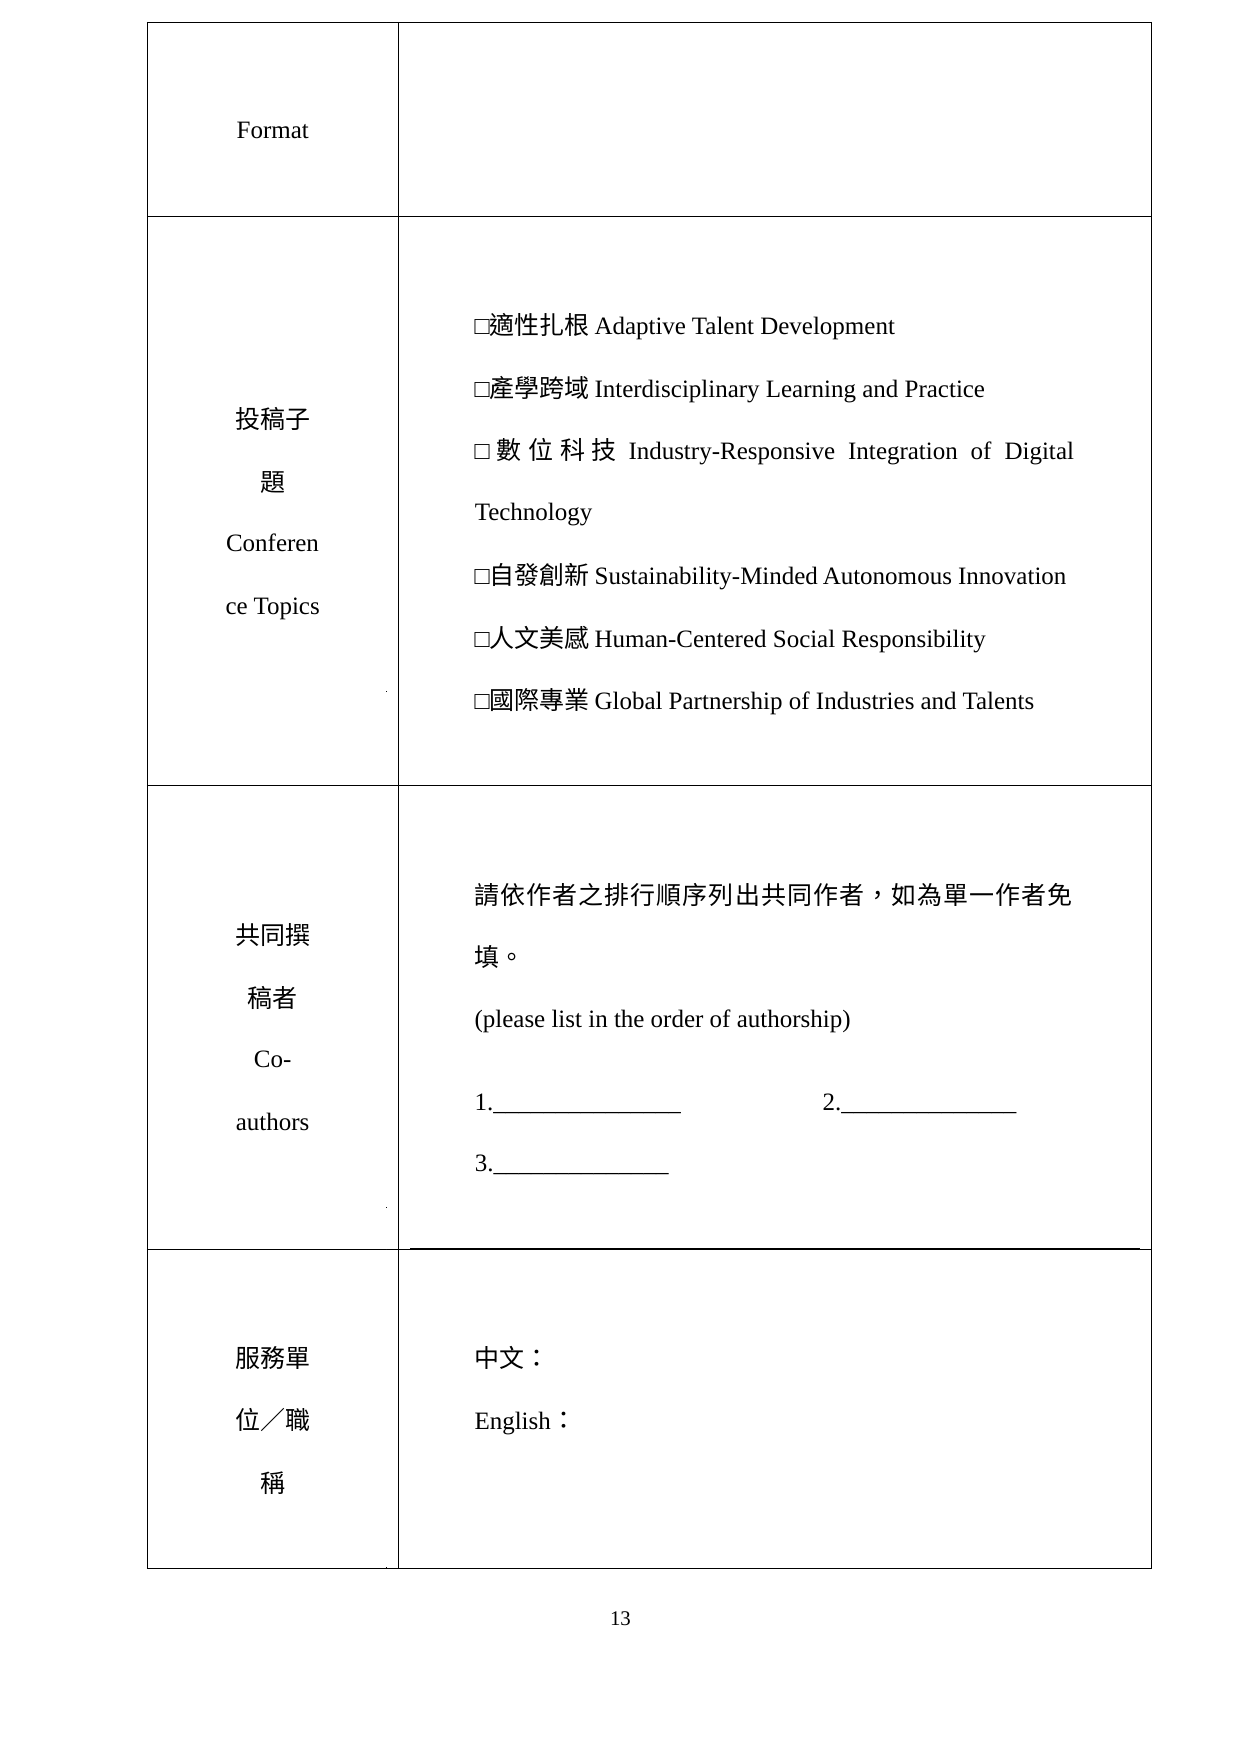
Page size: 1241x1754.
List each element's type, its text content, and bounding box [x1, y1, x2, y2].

table_cell 中文： English： [399, 1250, 1151, 1568]
table_cell □適性扎根Adaptive Talent Development □產學跨域Interdisciplinary Learning and Practice □數位科技Industry-Responsive Integration of Digital Technology □自發創新Sustainability-Minded Autonomous Innovation □人文美感Human-Centered Social Responsibility □國際專業Global Partnership of Industries and Talents [410, 218, 1139, 784]
table_cell [1140, 217, 1151, 785]
table_cell [1140, 786, 1151, 1248]
table_cell 服務單位／職稱 [159, 1251, 386, 1567]
table_cell [399, 786, 409, 1248]
table_cell [387, 23, 398, 216]
table_cell [148, 1250, 158, 1568]
table_cell [399, 23, 1151, 216]
table_cell [387, 1250, 398, 1568]
table_cell 投稿子題 Conference Topics [148, 217, 398, 785]
table_cell Format [159, 24, 386, 215]
table_cell [148, 23, 158, 216]
table_cell 請依作者之排行順序列出共同作者，如為單一作者免填。 (please list in the order of authorship) 1._______________ 2.______________ 3.______________ [410, 788, 1139, 1247]
table_cell [399, 217, 409, 785]
table_cell 共同撰稿者 Co-authors [148, 786, 398, 1248]
